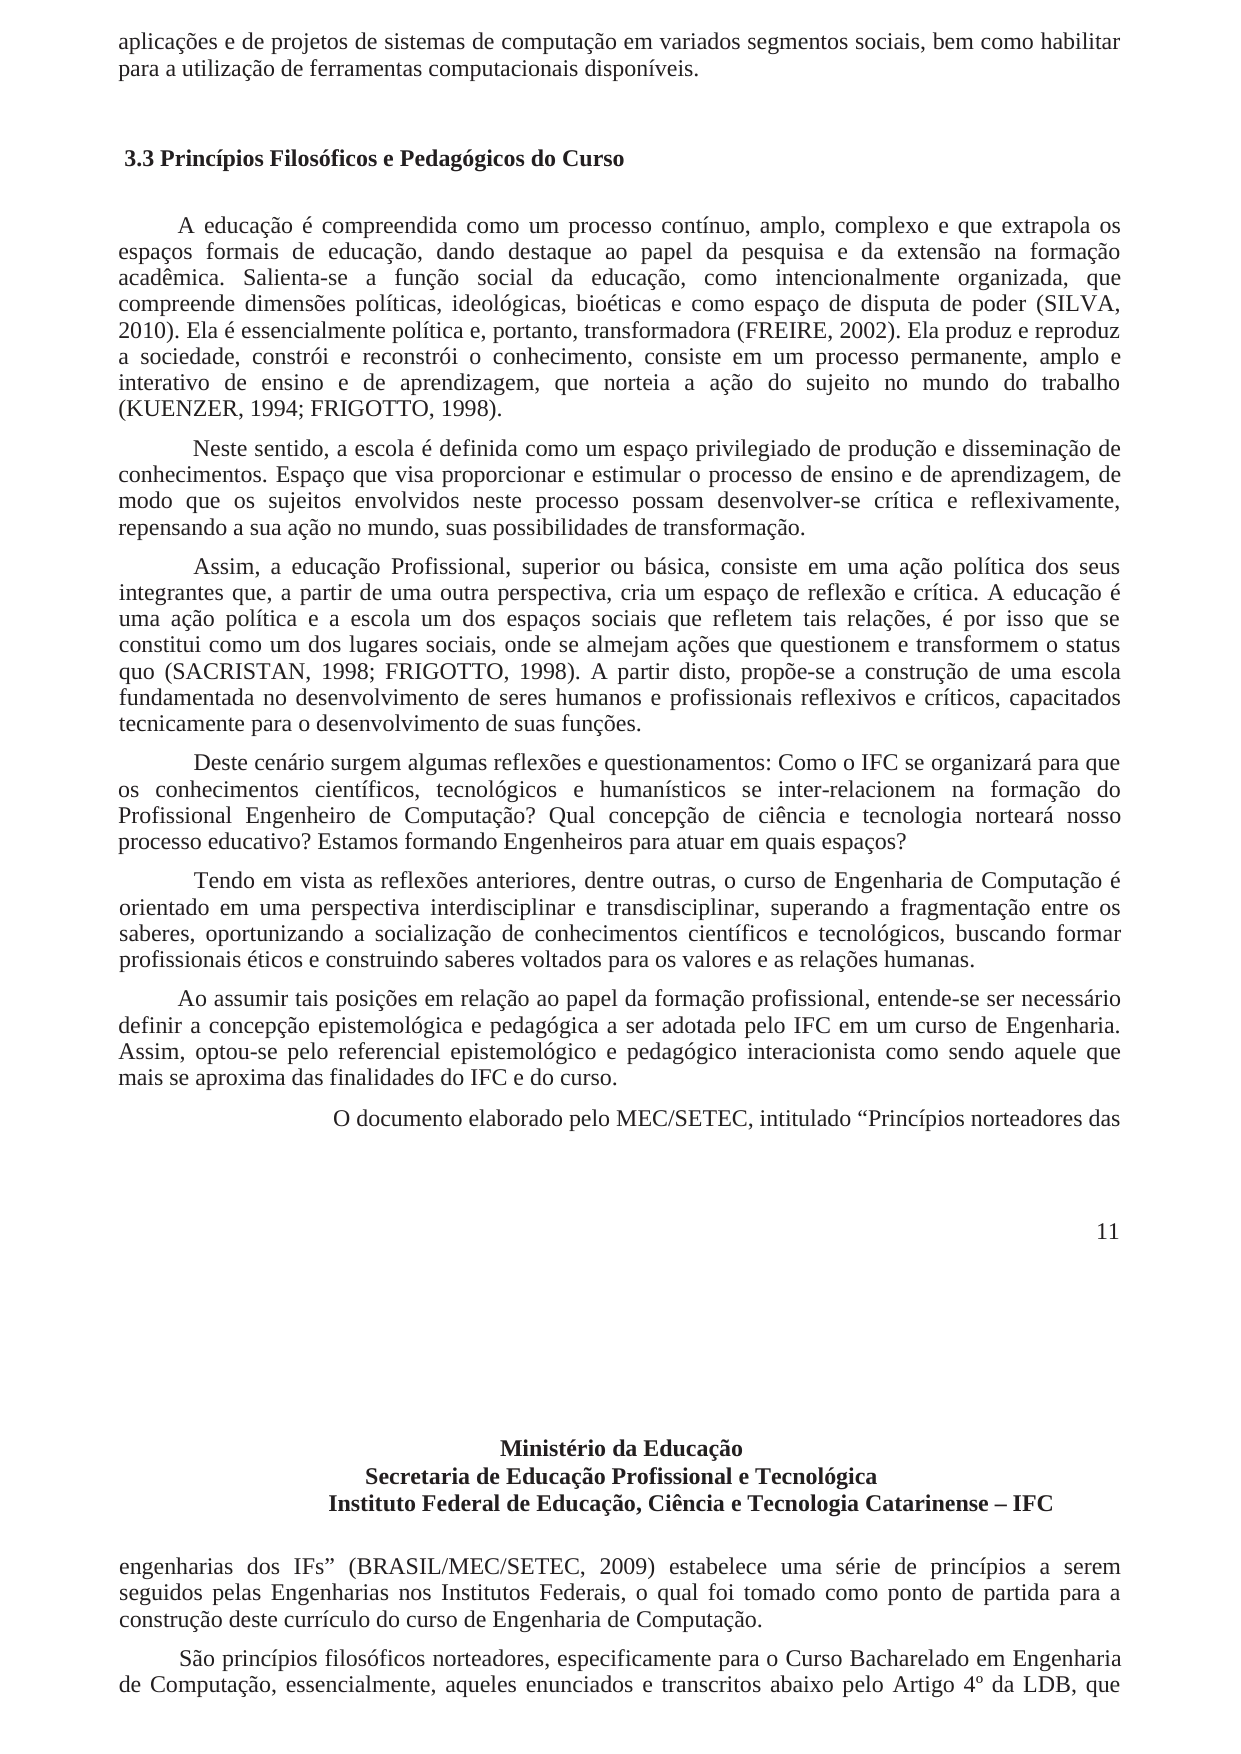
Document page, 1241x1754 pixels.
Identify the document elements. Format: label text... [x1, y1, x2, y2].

text Neste sentido, a escola é definida como um espaço privilegiado de produção e disseminação de conhecimentos. Espaço que visa proporcionar e estimular o processo de ensino e de aprendizagem, de modo que os sujeitos envolvidos neste processo possam desenvolver-se crítica e reflexivamente, repensando a sua ação no mundo, suas possibilidades de transformação. [118, 435, 1123, 540]
text Assim, a educação Profissional, superior ou básica, consiste em uma ação política dos seus integrantes que, a partir de uma outra perspectiva, cria um espaço de reflexão e crítica. A educação é uma ação política e a escola um dos espaços sociais que refletem tais relações, é por isso que se constitui como um dos lugares sociais, onde se almejam ações que questionem e transformem o status quo (SACRISTAN, 1998; FRIGOTTO, 1998). A partir disto, propõe-se a construção de uma escola fundamentada no desenvolvimento de seres humanos e profissionais reflexivos e críticos, capacitados tecnicamente para o desenvolvimento de suas funções. [119, 553, 1123, 737]
text engenharias dos IFs” (BRASIL/MEC/SETEC, 2009) estabelece uma série de princípios a serem seguidos pelas Engenharias nos Institutos Federais, o qual foi tomado como ponto de partida para a construção deste currículo do curso de Engenharia de Computação. [119, 1554, 1123, 1632]
text Ministério da Educação [116, 1434, 1127, 1462]
text São princípios filosóficos norteadores, especificamente para o Curso Bacharelado em Engenharia de Computação, essencialmente, aqueles enunciados e transcritos abaixo pelo Artigo 4º da LDB, que [118, 1645, 1123, 1698]
picture [117, 1259, 367, 1344]
text Instituto Federal de Educação, Ciência e Tecnologia Catarinense – IFC [116, 1489, 1054, 1517]
text 11 [116, 1217, 1120, 1245]
text A educação é compreendida como um processo contínuo, amplo, complexo e que extrapola os espaços formais de educação, dando destaque ao papel da pesquisa e da extensão na formação acadêmica. Salienta-se a função social da educação, como intencionalmente organizada, que compreende dimensões políticas, ideológicas, bioéticas e como espaço de disputa de poder (SILVA, 2010). Ela é essencialmente política e, portanto, transformadora (FREIRE, 2002). Ela produz e reproduz a sociedade, constrói e reconstrói o conhecimento, consiste em um processo permanente, amplo e interativo de ensino e de aprendizagem, que norteia a ação do sujeito no mundo do trabalho (KUENZER, 1994; FRIGOTTO, 1998). [118, 212, 1123, 422]
text Deste cenário surgem algumas reflexões e questionamentos: Como o IFC se organizará para que os conhecimentos científicos, tecnológicos e humanísticos se inter-relacionem na formação do Profissional Engenheiro de Computação? Qual concepção de ciência e tecnologia norteará nosso processo educativo? Estamos formando Engenheiros para atuar em quais espaços? [118, 750, 1123, 855]
text Tendo em vista as reflexões anteriores, dentre outras, o curso de Engenharia de Computação é orientado em uma perspectiva interdisciplinar e transdisciplinar, superando a fragmentação entre os saberes, oportunizando a socialização de conhecimentos científicos e tecnológicos, buscando formar profissionais éticos e construindo saberes voltados para os valores e as relações humanas. [119, 868, 1123, 973]
text aplicações e de projetos de sistemas de computação em variados segmentos sociais, bem como habilitar para a utilização de ferramentas computacionais disponíveis. [118, 29, 1123, 81]
text 3.3 Princípios Filosóficos e Pedagógicos do Curso [118, 144, 1127, 171]
text Secretaria de Educação Profissional e Tecnológica [116, 1462, 1127, 1489]
text O documento elaborado pelo MEC/SETEC, intitulado “Princípios norteadores das [116, 1104, 1121, 1132]
picture [555, 1343, 647, 1435]
text Ao assumir tais posições em relação ao papel da formação profissional, entende-se ser necessário definir a concepção epistemológica e pedagógica a ser adotada pelo IFC em um curso de Engenharia. Assim, optou-se pelo referencial epistemológico e pedagógico interacionista como sendo aquele que mais se aproxima das finalidades do IFC e do curso. [118, 986, 1123, 1091]
